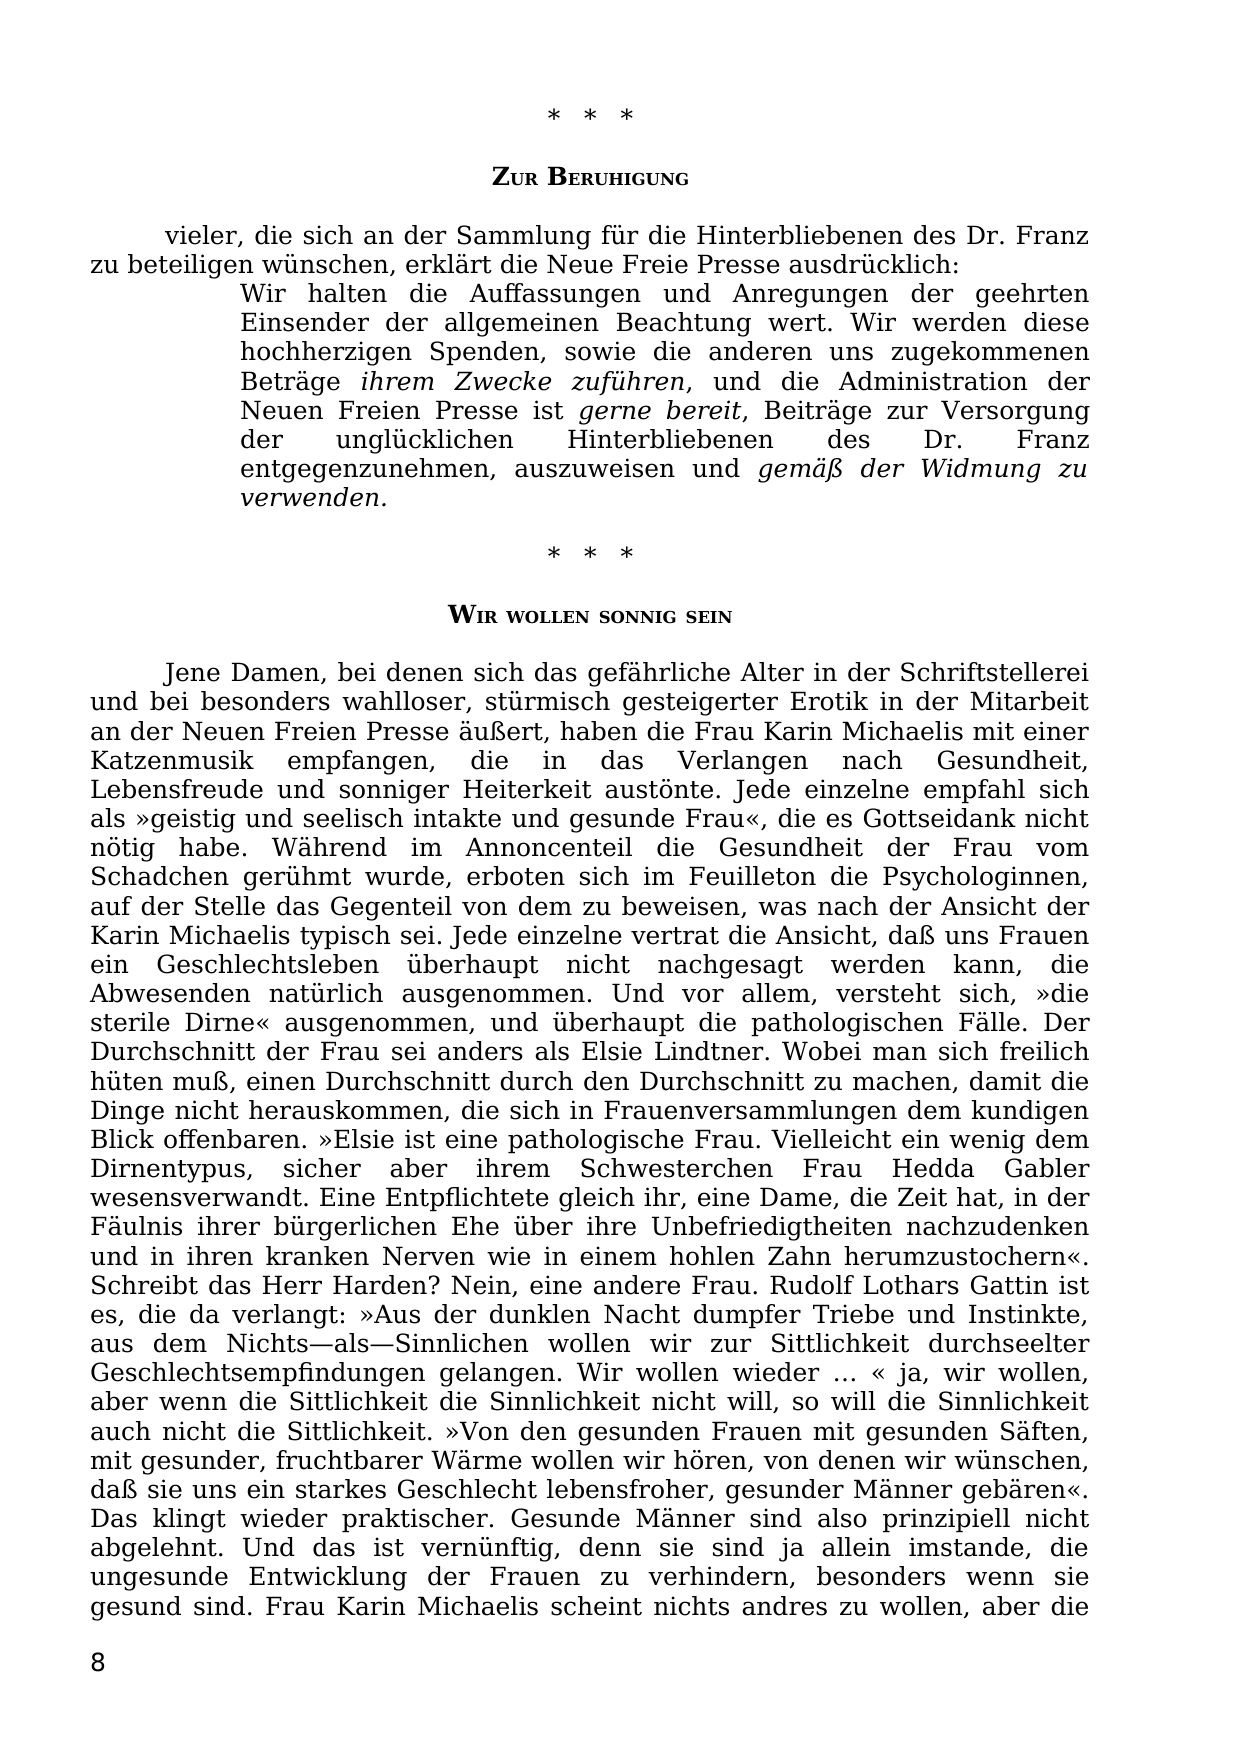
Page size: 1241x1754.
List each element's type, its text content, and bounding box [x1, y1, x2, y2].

text vieler, die sich an der Sammlung für die Hinterbliebenen des Dr. Franz zu beteiligen wünschen, erklärt die Neue Freie Presse ausdrücklich: [90, 221, 1091, 279]
text * * * [90, 542, 1091, 571]
text Zur Beruhigung [90, 133, 1091, 192]
text Jene Damen, bei denen sich das gefährliche Alter in der Schriftstellerei und bei besonders wahlloser, stürmisch gesteigerter Erotik in der Mitarbeit an der Neuen Freien Presse äußert, haben die Frau Karin Michaelis mit einer Katzenmusik empfangen, die in das Verlangen nach Gesundheit, Lebensfreude und sonniger Heiterkeit austönte. Jede einzelne empfahl sich als »geistig und seelisch intakte und gesunde Frau«, die es Gottseidank nicht nötig habe. Während im Annoncenteil die Gesundheit der Frau vom Schadchen gerühmt wurde, erboten sich im Feuilleton die Psychologinnen, auf der Stelle das Gegenteil von dem zu beweisen, was nach der Ansicht der Karin Michaelis typisch sei. Jede einzelne vertrat die Ansicht, daß uns Frauen ein Geschlechtsleben überhaupt nicht nachgesagt werden kann, die Abwesenden natürlich ausgenommen. Und vor allem, versteht sich, »die sterile Dirne« ausgenommen, und überhaupt die pathologischen Fälle. Der Durchschnitt der Frau sei anders als Elsie Lindtner. Wobei man sich freilich hüten muß, einen Durchschnitt durch den Durchschnitt zu machen, damit die Dinge nicht herauskommen, die sich in Frauenversammlungen dem kundigen Blick offenbaren. »Elsie ist eine pathologische Frau. Vielleicht ein wenig dem Dirnentypus, sicher aber ihrem Schwesterchen Frau Hedda Gabler wesensverwandt. Eine Entpflichtete gleich ihr, eine Dame, die Zeit hat, in der Fäulnis ihrer bürgerlichen Ehe über ihre Unbefriedigtheiten nachzudenken und in ihren kranken Nerven wie in einem hohlen Zahn herumzustochern«. Schreibt das Herr Harden? Nein, eine andere Frau. Rudolf Lothars Gattin ist es, die da verlangt: »Aus der dunklen Nacht dumpfer Triebe und Instinkte, aus dem Nichts—als—Sinnlichen wollen wir zur Sittlichkeit durchseelter Geschlechtsempfindungen gelangen. Wir wollen wieder … « ja, wir wollen, aber wenn die Sittlichkeit die Sinnlichkeit nicht will, so will die Sinnlichkeit auch nicht die Sittlichkeit. »Von den gesunden Frauen mit gesunden Säften, mit gesunder, fruchtbarer Wärme wollen wir hören, von denen wir wünschen, daß sie uns ein starkes Geschlecht lebensfroher, gesunder Männer gebären«. Das klingt wieder praktischer. Gesunde Männer sind also prinzipiell nicht abgelehnt. Und das ist vernünftig, denn sie sind ja allein imstande, die ungesunde Entwicklung der Frauen zu verhindern, besonders wenn sie gesund sind. Frau Karin Michaelis scheint nichts andres zu wollen, aber die [90, 658, 1091, 1621]
text Wir wollen sonnig sein [90, 571, 1091, 629]
text Wir halten die Auffassungen und Anregungen der geehrten Einsender der allgemeinen Beachtung wert. Wir werden diese hochherzigen Spenden, sowie die anderen uns zugekommenen Beträge ihrem Zwecke zuführen, und die Administration der Neuen Freien Presse ist gerne bereit, Beiträge zur Versorgung der unglücklichen Hinterbliebenen des Dr. Franz entgegenzunehmen, auszuweisen und gemäß der Widmung zu verwenden. [240, 279, 1091, 512]
text * * * [90, 104, 1091, 133]
